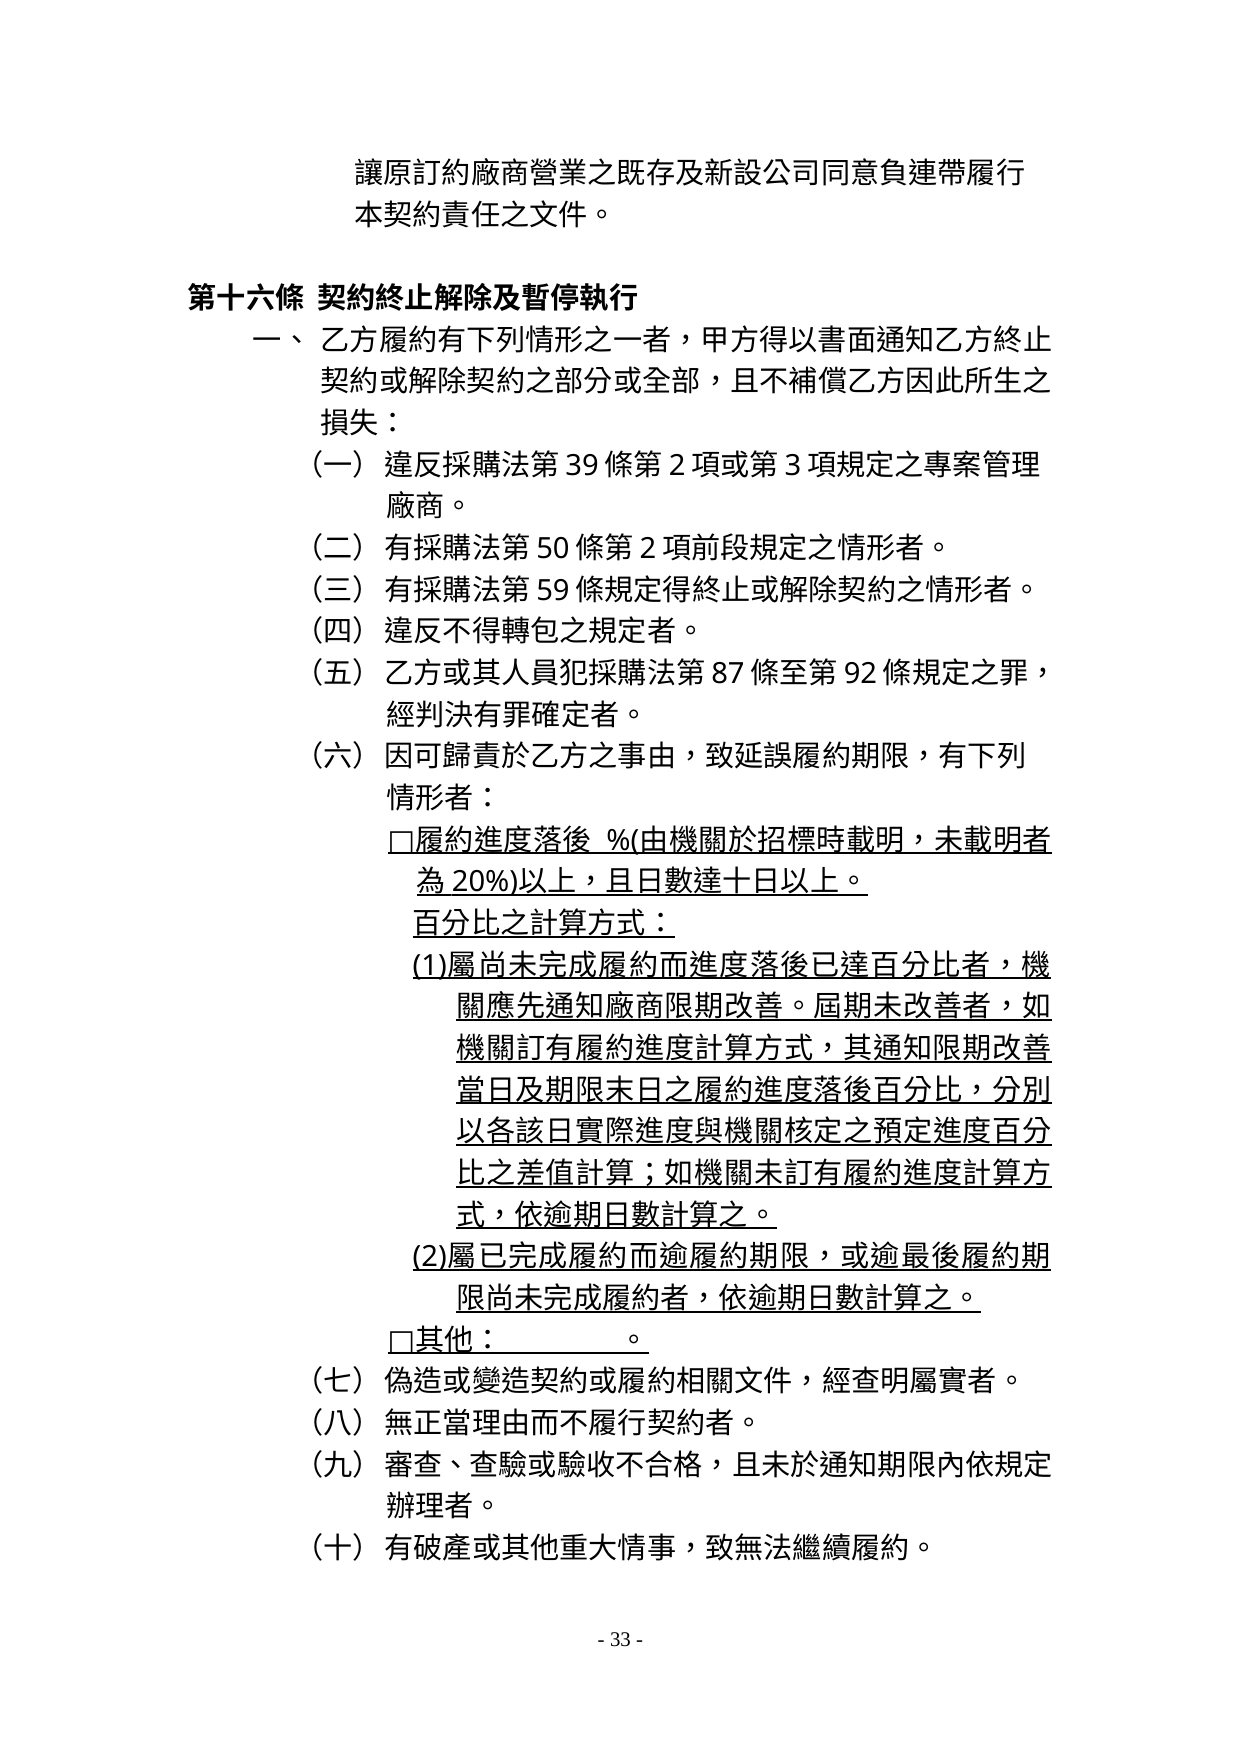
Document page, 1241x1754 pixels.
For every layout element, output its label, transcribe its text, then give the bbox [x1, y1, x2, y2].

list 有採購法第59條規定得終止或解除契約之情形者。 [294, 567, 1053, 608]
text 第十六條 契約終止解除及暫停執行 [187, 275, 1053, 317]
list 有破產或其他重大情事，致無法繼續履約。 [294, 1525, 1053, 1567]
text 讓原訂約廠商營業之既存及新設公司同意負連帶履行本契約責任之文件。 [325, 150, 1053, 233]
list 審查、查驗或驗收不合格，且未於通知期限內依規定辦理者。 [294, 1442, 1053, 1525]
text (1)屬尚未完成履約而進度落後已達百分比者，機關應先通知廠商限期改善。屆期未改善者，如機關訂有履約進度計算方式，其通知限期改善當日及期限末日之履約進度落後百分比，分別以各該日實際進度與機關核定之預定進度百分比之差值計算；如機關未訂有履約進度計算方式，依逾期日數計算之。 [412, 942, 1053, 1233]
list 無正當理由而不履行契約者。 [294, 1400, 1053, 1442]
list 有採購法第50條第2項前段規定之情形者。 [294, 525, 1053, 567]
list 偽造或變造契約或履約相關文件，經查明屬實者。 [294, 1358, 1053, 1400]
list 乙方履約有下列情形之一者，甲方得以書面通知乙方終止契約或解除契約之部分或全部，且不補償乙方因此所生之損失： [253, 317, 1053, 442]
list 因可歸責於乙方之事由，致延誤履約期限，有下列情形者： [294, 733, 1053, 817]
list 乙方或其人員犯採購法第87條至第92條規定之罪，經判決有罪確定者。 [294, 650, 1053, 733]
text □其他： 。 [387, 1317, 1053, 1358]
list 違反不得轉包之規定者。 [294, 608, 1053, 650]
text (2)屬已完成履約而逾履約期限，或逾最後履約期限尚未完成履約者，依逾期日數計算之。 [412, 1233, 1053, 1317]
text □履約進度落後 %(由機關於招標時載明，未載明者為20%)以上，且日數達十日以上。 [387, 817, 1053, 900]
text 百分比之計算方式： [412, 900, 1053, 942]
list 違反採購法第39條第2項或第3項規定之專案管理廠商。 [294, 442, 1053, 525]
